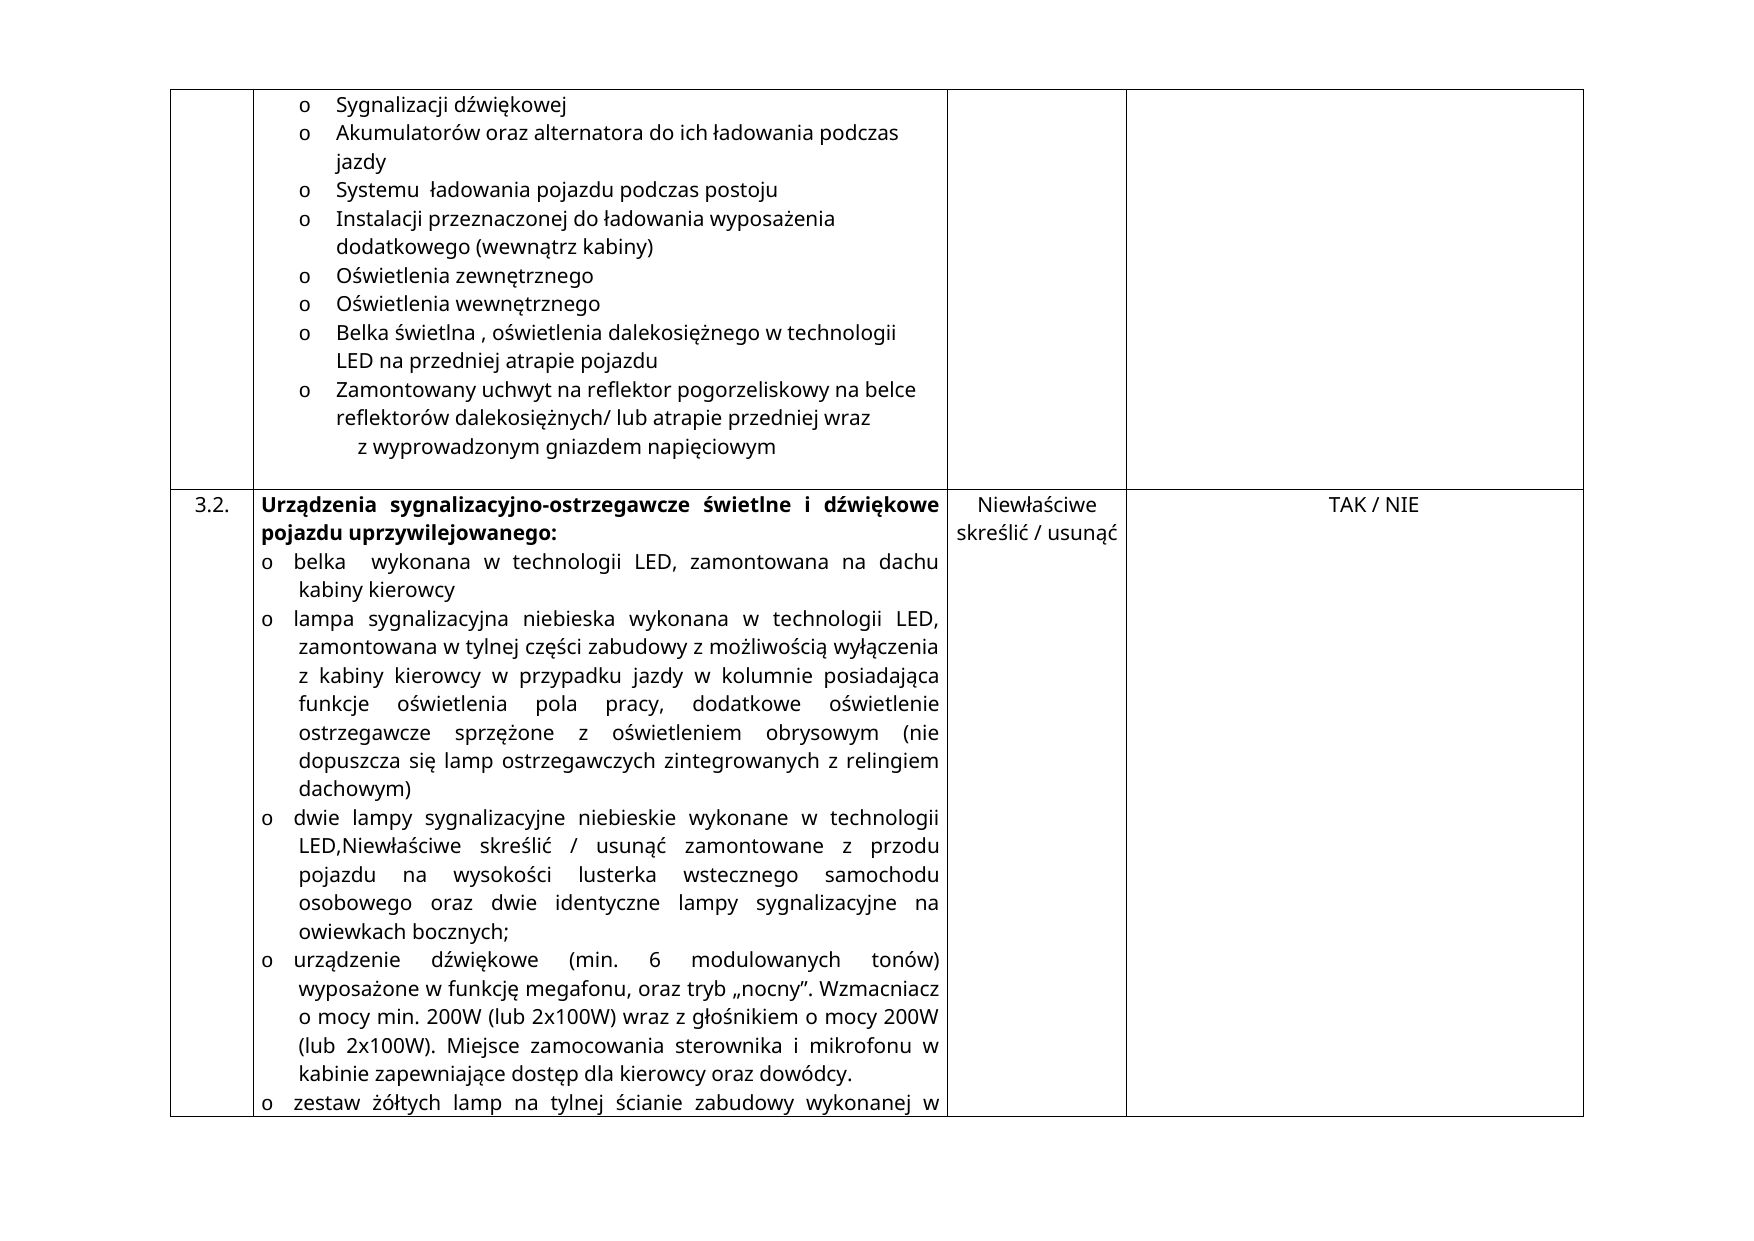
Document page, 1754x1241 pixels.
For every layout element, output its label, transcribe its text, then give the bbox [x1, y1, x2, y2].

table_cell Niewłaściwe skreślić / usunąć [948, 490, 1126, 1116]
table_cell TAK / NIE [1127, 490, 1583, 1116]
table_cell 3.2. [171, 490, 253, 1116]
table_cell Urządzenia sygnalizacyjno-ostrzegawcze świetlne i dźwiękowe pojazdu uprzywilejowanego: belka wykonana w technologii LED, zamontowana na dachu kabiny kierowcy lampa sygnalizacyjna niebieska wykonana w technologii LED, zamontowana w tylnej części zabudowy z możliwością wyłączenia z kabiny kierowcy w przypadku jazdy w kolumnie posiadająca funkcje oświetlenia pola pracy, dodatkowe oświetlenie ostrzegawcze sprzężone z oświetleniem obrysowym (nie dopuszcza się lamp ostrzegawczych zintegrowanych z relingiem dachowym) dwie lampy sygnalizacyjne niebieskie wykonane w technologii LED,Niewłaściwe skreślić / usunąć zamontowane z przodu pojazdu na wysokości lusterka wstecznego samochodu osobowego oraz dwie identyczne lampy sygnalizacyjne na owiewkach bocznych; urządzenie dźwiękowe (min. 6 modulowanych tonów) wyposażone w funkcję megafonu, oraz tryb „nocny”. Wzmacniacz o mocy min. 200W (lub 2x100W) wraz z głośnikiem o mocy 200W (lub 2x100W). Miejsce zamocowania sterownika i mikrofonu w kabinie zapewniające dostęp dla kierowcy oraz dowódcy. zestaw żółtych lamp na tylnej ścianie zabudowy wykonanej w [254, 490, 947, 1116]
table_cell [171, 90, 253, 489]
table_cell [948, 90, 1126, 489]
table_cell Instalacja elektryczna oraz ostrzegawcza pojazdu składa się z: Oświetlenia ostrzegawczego Sygnalizacji dźwiękowej Akumulatorów oraz alternatora do ich ładowania podczas jazdy Systemu ładowania pojazdu podczas postoju Instalacji przeznaczonej do ładowania wyposażenia dodatkowego (wewnątrz kabiny) Oświetlenia zewnętrznego Oświetlenia wewnętrznego Belka świetlna , oświetlenia dalekosiężnego w technologii LED na przedniej atrapie pojazdu Zamontowany uchwyt na reflektor pogorzeliskowy na belce reflektorów dalekosiężnych/ lub atrapie przedniej wraz z wyprowadzonym gniazdem napięciowym [254, 90, 947, 489]
table_cell [1127, 90, 1583, 489]
